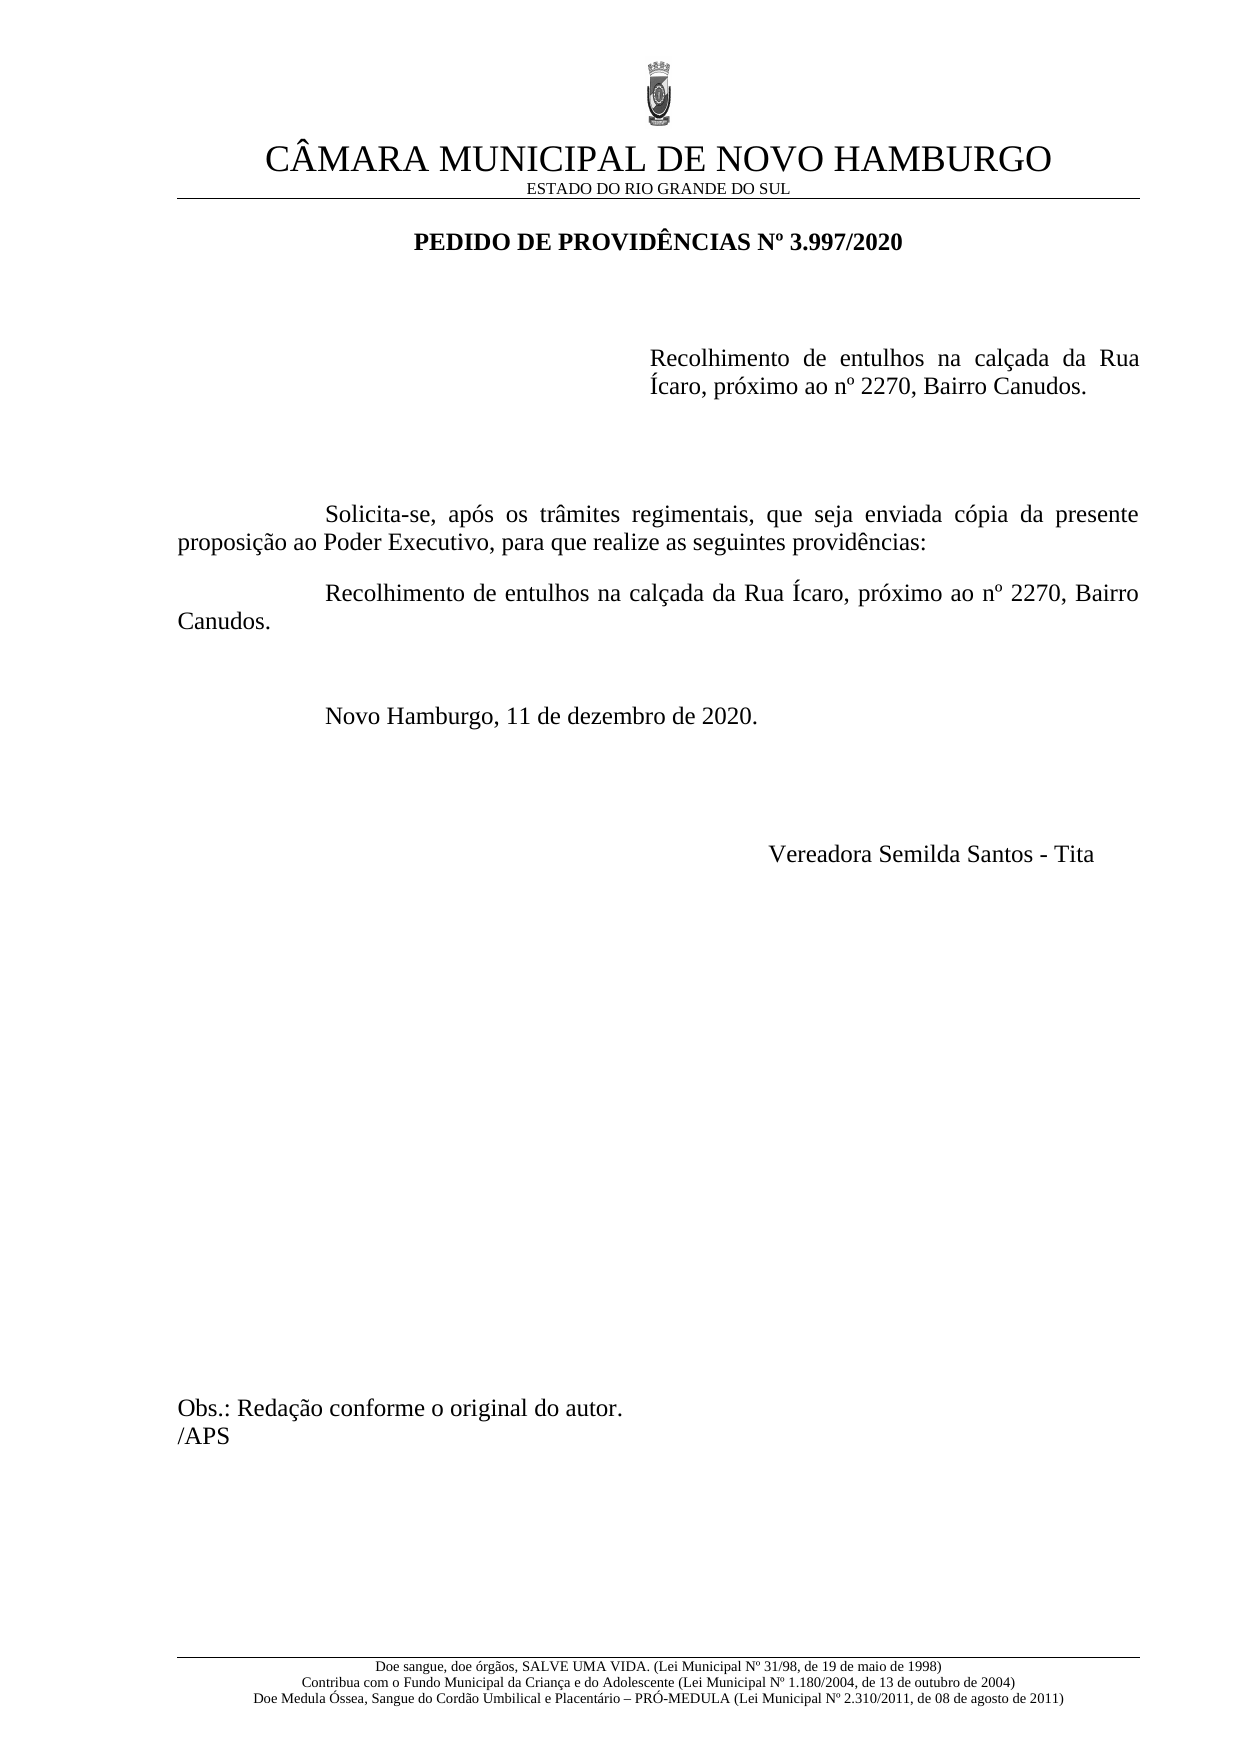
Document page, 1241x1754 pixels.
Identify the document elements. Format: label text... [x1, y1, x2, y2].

text Recolhimento de entulhos na calçada da Rua Ícaro, próximo ao nº 2270, Bairro Canudos. [177, 579, 1140, 635]
text Obs.: Redação conforme o original do autor. [177, 1394, 1140, 1422]
text PEDIDO DE PROVIDÊNCIAS Nº 3.997/2020 [177, 228, 1140, 256]
text Solicita-se, após os trâmites regimentais, que seja enviada cópia da presente proposição ao Poder Executivo, para que realize as seguintes providências: [177, 500, 1140, 556]
text /APS [177, 1422, 1140, 1450]
text Vereadora Semilda Santos - Tita [177, 840, 1140, 868]
text Novo Hamburgo, 11 de dezembro de 2020. [177, 702, 1140, 729]
text Recolhimento de entulhos na calçada da Rua Ícaro, próximo ao nº 2270, Bairro Canudos. [649, 344, 1140, 400]
